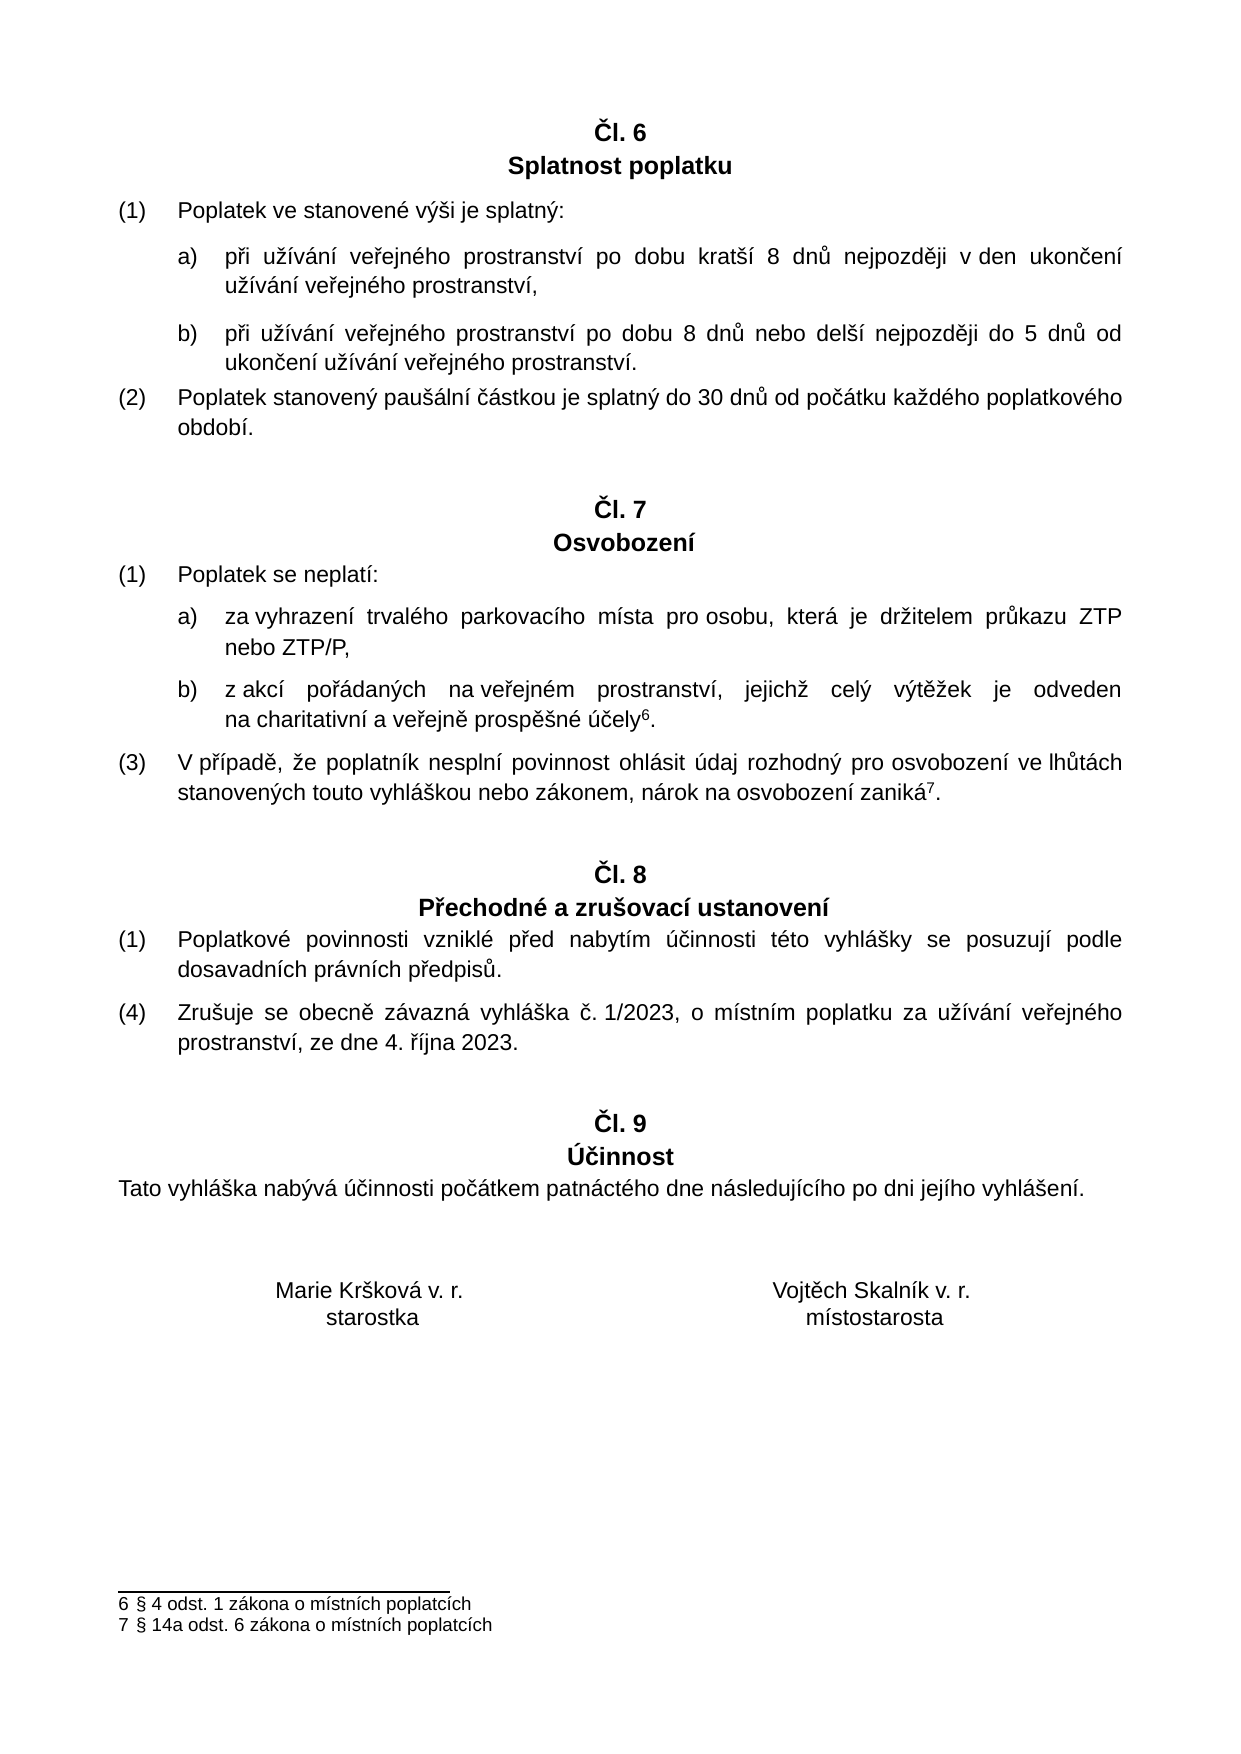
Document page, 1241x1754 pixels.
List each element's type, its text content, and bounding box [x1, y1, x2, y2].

list § 14a odst. 6 zákona o místních poplatcích [118, 1614, 1122, 1635]
list § 4 odst. 1 zákona o místních poplatcích [118, 1592, 1122, 1614]
table_header Marie Kršková v. r. starostka [118, 1218, 620, 1336]
list Poplatek se neplatí: [118, 561, 1122, 587]
text Tato vyhláška nabývá účinnosti počátkem patnáctého dne následujícího po dni jejího vyhlášení. [118, 1175, 1122, 1201]
list V případě, že poplatník nesplní povinnost ohlásit údaj rozhodný pro osvobození ve lhůtách stanovených touto vyhláškou nebo zákonem, nárok na osvobození zaniká. [118, 749, 1122, 806]
subtitle Čl. 8 Přechodné a zrušovací ustanovení [118, 859, 1122, 921]
list Poplatkové povinnosti vzniklé před nabytím účinnosti této vyhlášky se posuzují podle dosavadních právních předpisů. [118, 926, 1122, 982]
subtitle Čl. 6 Splatnost poplatku [118, 118, 1122, 180]
subtitle Čl. 7 Osvobození [118, 494, 1122, 556]
list Poplatek ve stanovené výši je splatný: [118, 197, 1122, 223]
table_header Vojtěch Skalník v. r. místostarosta [620, 1218, 1122, 1336]
list při užívání veřejného prostranství po dobu kratší 8 dnů nejpozději v den ukončení užívání veřejného prostranství, [177, 243, 1122, 299]
list Poplatek stanovený paušální částkou je splatný do 30 dnů od počátku každého poplatkového období. [118, 384, 1122, 441]
list za vyhrazení trvalého parkovacího místa pro osobu, která je držitelem průkazu ZTP nebo ZTP/P, [177, 603, 1122, 660]
list Zrušuje se obecně závazná vyhláška č. 1/2023, o místním poplatku za užívání veřejného prostranství, ze dne 4. října 2023. [118, 998, 1122, 1055]
subtitle Čl. 9 Účinnost [118, 1109, 1122, 1171]
list z akcí pořádaných na veřejném prostranství, jejichž celý výtěžek je odveden na charitativní a veřejně prospěšné účely. [177, 676, 1122, 733]
table_cell [620, 1336, 1122, 1454]
table_cell [118, 1336, 620, 1454]
list při užívání veřejného prostranství po dobu 8 dnů nebo delší nejpozději do 5 dnů od ukončení užívání veřejného prostranství. [177, 320, 1122, 375]
